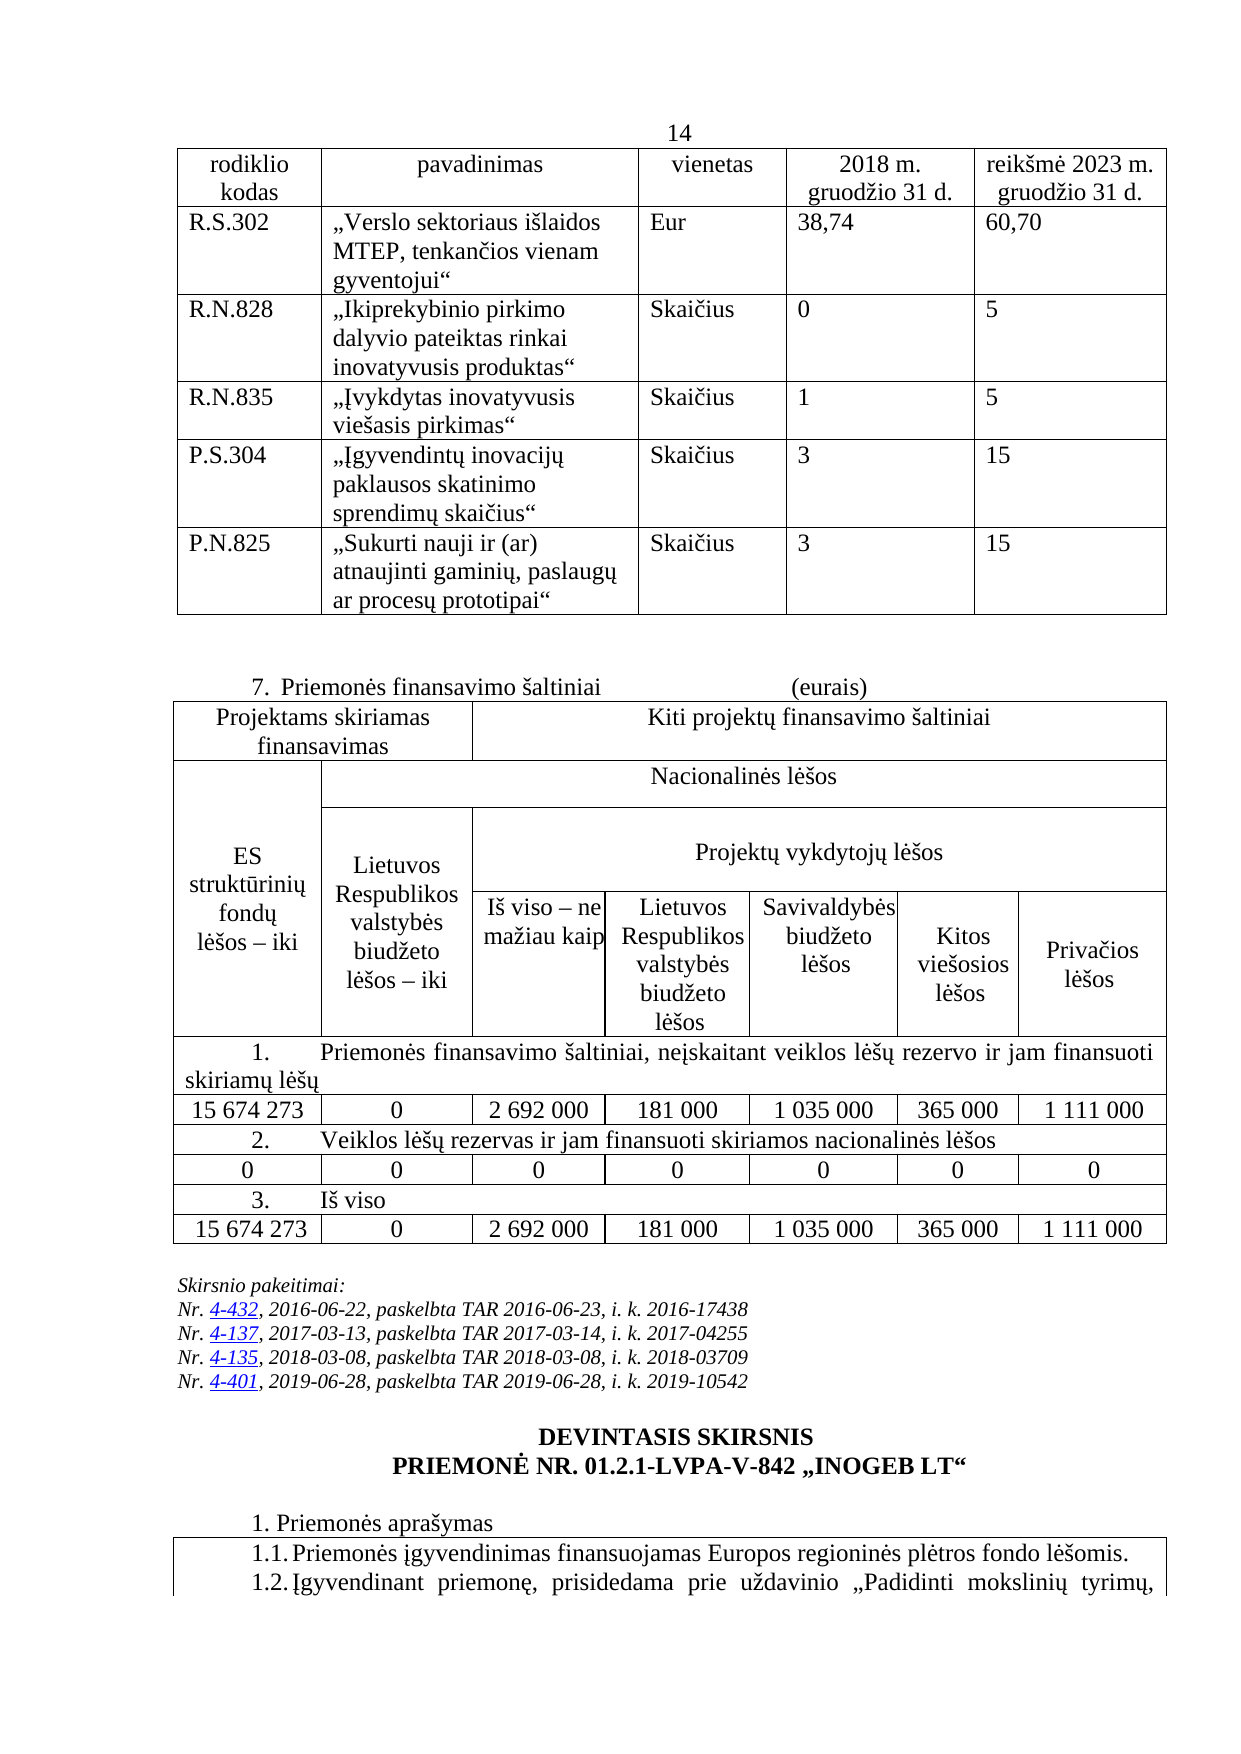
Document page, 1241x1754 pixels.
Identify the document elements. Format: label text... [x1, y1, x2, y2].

table_cell 1 035 000 [750, 1215, 897, 1243]
table_cell Skaičius [639, 382, 786, 439]
table_cell Lietuvos Respublikos valstybės biudžeto lėšos [606, 892, 749, 1036]
table_cell 15 [975, 528, 1166, 614]
table_cell 1.2. Įgyvendinant priemonę, prisidedama prie uždavinio „Padidinti mokslinių tyrimų, [174, 1567, 1166, 1596]
table_cell Skaičius [639, 528, 786, 614]
text Skirsnio pakeitimai: [177, 1273, 1181, 1297]
table_cell 0 [606, 1155, 749, 1184]
table_cell 5 [975, 382, 1166, 439]
table_cell 2 692 000 [473, 1215, 604, 1243]
table_cell 3 [787, 528, 974, 614]
table_cell 2. Veiklos lėšų rezervas ir jam finansuoti skiriamos nacionalinės lėšos [174, 1125, 1166, 1154]
table_cell 1. Priemonės finansavimo šaltiniai, neįskaitant veiklos lėšų rezervo ir jam finansuoti skiriamų lėšų [174, 1037, 1166, 1094]
table_cell Eur [639, 207, 786, 293]
text 7. Priemonės finansavimo šaltiniai (eurais) [251, 672, 1181, 701]
table_cell 365 000 [898, 1215, 1018, 1243]
table_cell R.S.302 [178, 207, 321, 293]
text Nr. 4-135, 2018-03-08, paskelbta TAR 2018-03-08, i. k. 2018-03709 [177, 1345, 1181, 1369]
table_cell Skaičius [639, 440, 786, 527]
table_cell „Sukurti nauji ir (ar) atnaujinti gaminių, paslaugų ar procesų prototipai“ [322, 528, 638, 614]
text PRIEMONĖ NR. 01.2.1-LVPA-V-842 „INOGEB LT“ [177, 1451, 1181, 1480]
table_cell 1 111 000 [1019, 1095, 1166, 1124]
table_cell P.S.304 [178, 440, 321, 527]
table_header 1.1. Priemonės įgyvendinimas finansuojamas Europos regioninės plėtros fondo lėšomis. [174, 1538, 1166, 1567]
table_cell 0 [322, 1215, 472, 1243]
text 1. Priemonės aprašymas [251, 1508, 1181, 1537]
table_cell „Verslo sektoriaus išlaidos MTEP, tenkančios vienam gyventojui“ [322, 207, 638, 293]
table_header 2018 m. gruodžio 31 d. [787, 149, 974, 206]
table_cell 0 [787, 295, 974, 381]
table_cell „Įgyvendintų inovacijų paklausos skatinimo sprendimų skaičius“ [322, 440, 638, 527]
table_cell 15 674 273 [174, 1215, 321, 1243]
table_cell Projektų vykdytojų lėšos [473, 808, 1166, 891]
table_cell 15 674 273 [174, 1095, 321, 1124]
table_cell R.N.828 [178, 295, 321, 381]
table_cell 1 111 000 [1019, 1215, 1166, 1243]
table_cell 0 [898, 1155, 1018, 1184]
text DEVINTASIS SKIRSNIS [177, 1422, 1181, 1451]
table_cell 15 [975, 440, 1166, 527]
table_header Kiti projektų finansavimo šaltiniai [473, 702, 1166, 760]
table_cell 1 035 000 [750, 1095, 897, 1124]
table_cell P.N.825 [178, 528, 321, 614]
table_cell 0 [750, 1155, 897, 1184]
table_cell ES struktūrinių fondų lėšos – iki [174, 761, 321, 1036]
table_header vienetas [639, 149, 786, 206]
table_cell 60,70 [975, 207, 1166, 293]
text Nr. 4-401, 2019-06-28, paskelbta TAR 2019-06-28, i. k. 2019-10542 [177, 1369, 1181, 1393]
table_cell 181 000 [606, 1095, 749, 1124]
table_header pavadinimas [322, 149, 638, 206]
table_cell 0 [473, 1155, 604, 1184]
table_cell 0 [1019, 1155, 1166, 1184]
table_cell 3 [787, 440, 974, 527]
text Nr. 4-432, 2016-06-22, paskelbta TAR 2016-06-23, i. k. 2016-17438 [177, 1297, 1181, 1321]
table_header Projektams skiriamas finansavimas [174, 702, 472, 760]
table_cell Iš viso – ne mažiau kaip [473, 892, 604, 1036]
table_cell 0 [322, 1155, 472, 1184]
table_cell 3. Iš viso [174, 1185, 1166, 1213]
table_cell Skaičius [639, 295, 786, 381]
table_cell 2 692 000 [473, 1095, 604, 1124]
table_cell 38,74 [787, 207, 974, 293]
table_cell R.N.835 [178, 382, 321, 439]
table_cell Kitos viešosios lėšos [898, 892, 1018, 1036]
table_cell 5 [975, 295, 1166, 381]
table_cell Privačios lėšos [1019, 892, 1166, 1036]
table_cell 181 000 [606, 1215, 749, 1243]
table_header rodiklio kodas [178, 149, 321, 206]
text Nr. 4-137, 2017-03-13, paskelbta TAR 2017-03-14, i. k. 2017-04255 [177, 1321, 1181, 1345]
table_cell Lietuvos Respublikos valstybės biudžeto lėšos – iki [322, 808, 472, 1036]
table_header reikšmė 2023 m. gruodžio 31 d. [975, 149, 1166, 206]
table_cell „Ikiprekybinio pirkimo dalyvio pateiktas rinkai inovatyvusis produktas“ [322, 295, 638, 381]
table_cell 0 [322, 1095, 472, 1124]
table_cell 365 000 [898, 1095, 1018, 1124]
table_cell Savivaldybės biudžeto lėšos [750, 892, 897, 1036]
table_cell „Įvykdytas inovatyvusis viešasis pirkimas“ [322, 382, 638, 439]
table_cell 0 [174, 1155, 321, 1184]
table_cell Nacionalinės lėšos [322, 761, 1166, 807]
table_cell 1 [787, 382, 974, 439]
